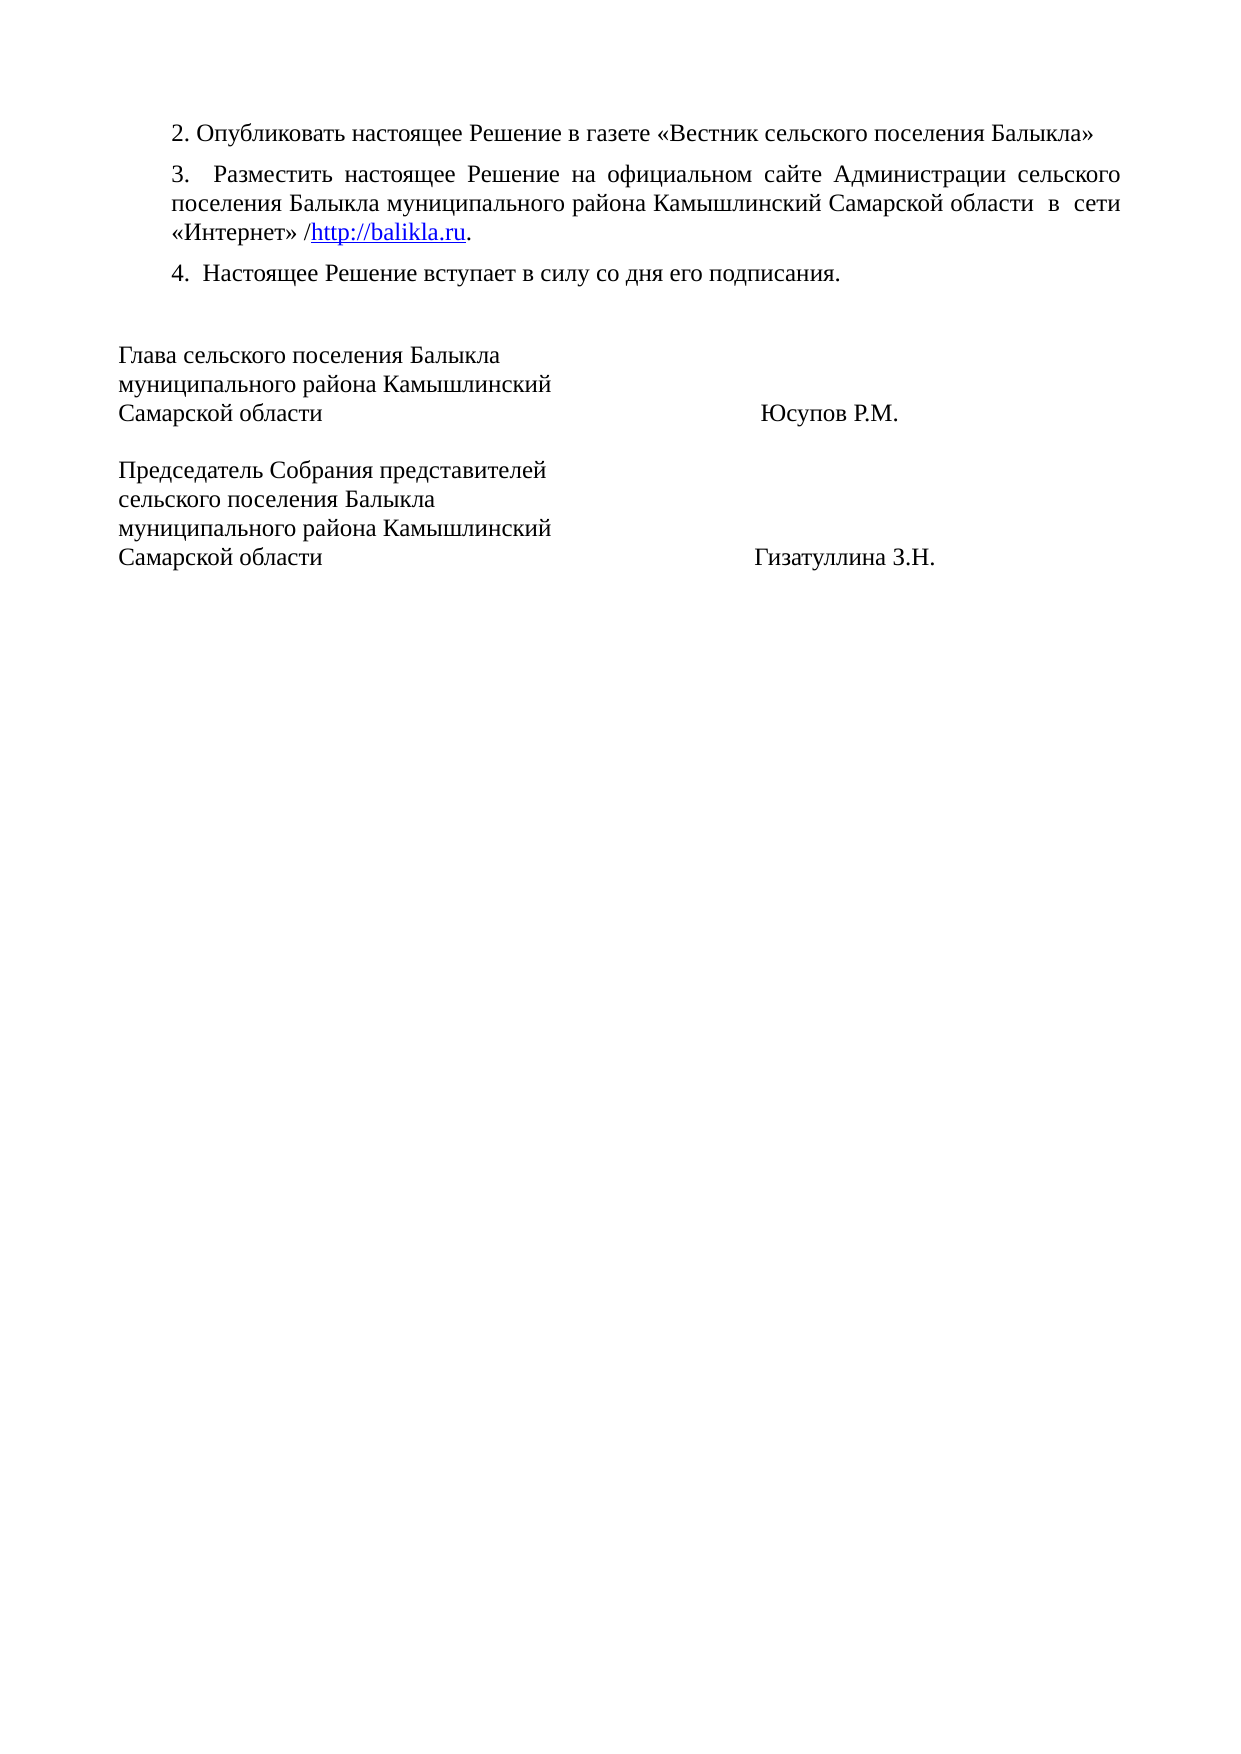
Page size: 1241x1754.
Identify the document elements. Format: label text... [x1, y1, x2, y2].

text 2. Опубликовать настоящее Решение в газете «Вестник сельского поселения Балыкла» [171, 118, 1122, 147]
text муниципального района Камышлинский [118, 513, 1122, 542]
text Самарской области Юсупов Р.М. [118, 398, 1122, 427]
text Самарской области Гизатуллина З.Н. [118, 542, 1122, 571]
text сельского поселения Балыкла [118, 484, 1122, 513]
text муниципального района Камышлинский [118, 369, 1122, 398]
text 3. Разместить настоящее Решение на официальном сайте Администрации сельского поселения Балыкла муниципального района Камышлинский Самарской области в сети «Интернет» /http://balikla.ru. [171, 159, 1122, 246]
text 4. Настоящее Решение вступает в силу со дня его подписания. [171, 258, 1122, 287]
text Глава сельского поселения Балыкла [118, 341, 1122, 369]
text Председатель Собрания представителей [118, 456, 1122, 484]
